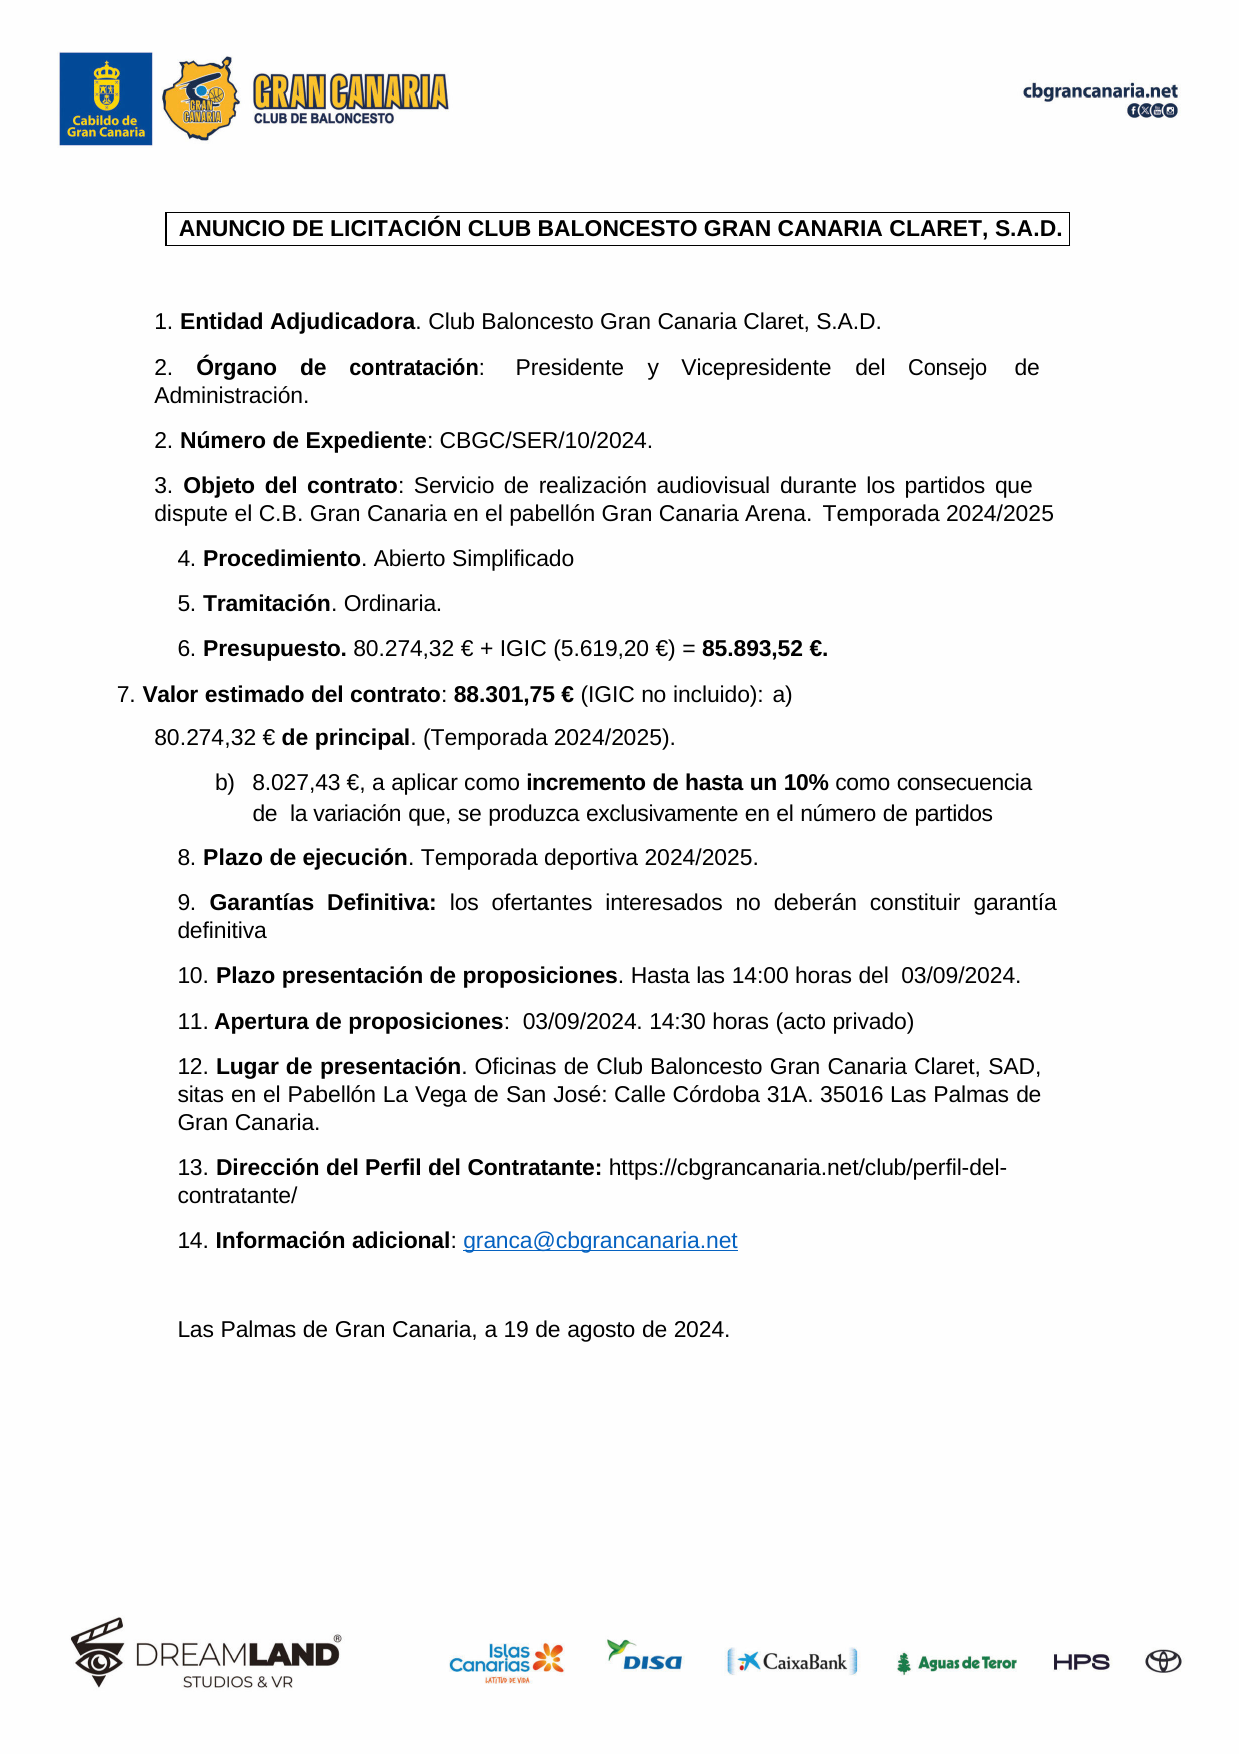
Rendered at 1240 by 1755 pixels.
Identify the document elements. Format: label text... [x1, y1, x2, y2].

text ANUNCIO DE LICITACIÓN CLUB BALONCESTO GRAN CANARIA CLARET, S.A.D. [179, 215, 1069, 242]
